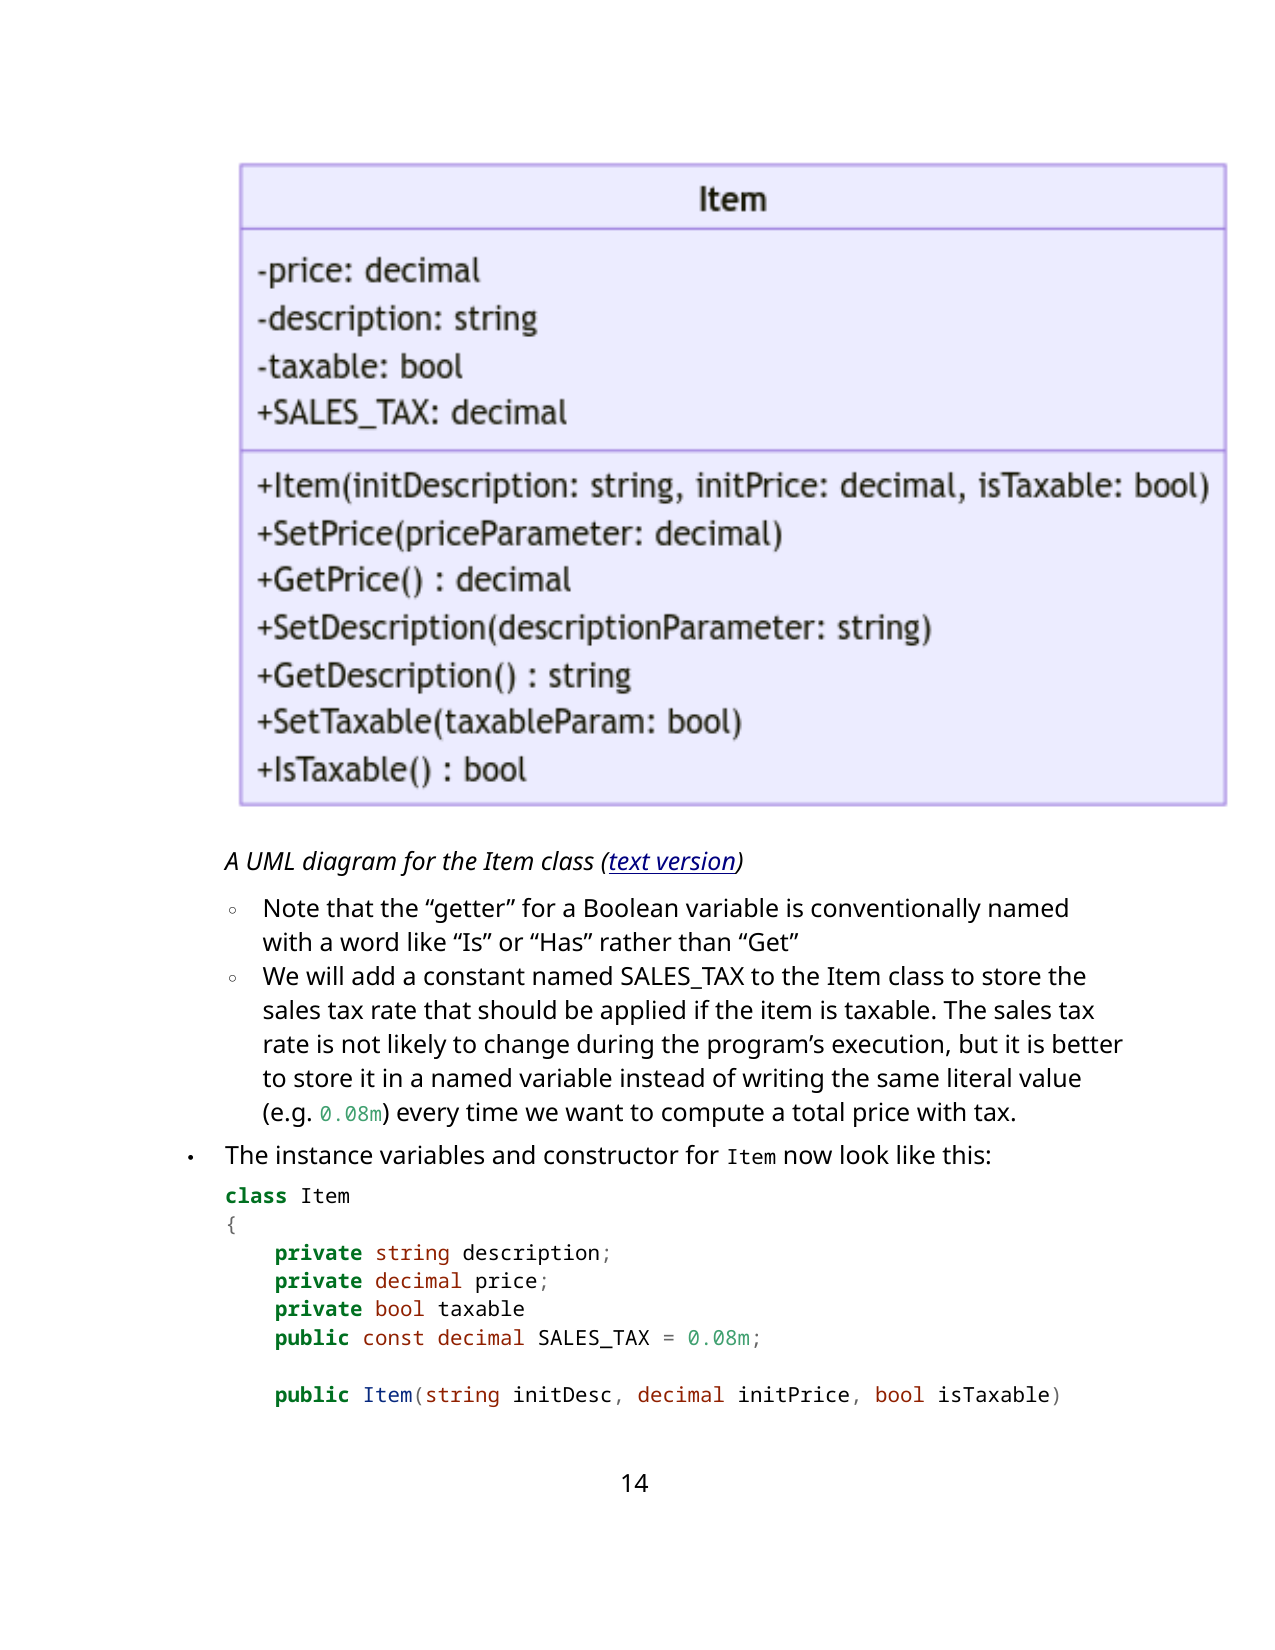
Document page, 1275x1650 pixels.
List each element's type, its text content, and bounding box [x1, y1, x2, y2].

list We will add a constant named SALES_TAX to the Item class to store the sales tax rate that should be applied if the item is taxable. The sales tax rate is not likely to change during the program’s execution, but it is better to store it in a named variable instead of writing the same literal value (e.g. 0.08m) every time we want to compute a total price with tax. [225, 958, 1125, 1129]
list private string description; [187, 1238, 1125, 1266]
list Note that the “getter” for a Boolean variable is conventionally named with a word like “Is” or “Has” rather than “Get” [225, 890, 1125, 958]
list class Item [187, 1181, 1125, 1209]
list The instance variables and constructor for Item now look like this: [187, 1138, 1125, 1172]
list A UML diagram for the Item class (text version) [187, 844, 1125, 878]
list private decimal price; [187, 1266, 1125, 1294]
list private bool taxable [187, 1294, 1125, 1323]
list { [187, 1209, 1125, 1238]
list public const decimal SALES_TAX = 0.08m; [187, 1323, 1125, 1351]
picture [225, 150, 1259, 832]
list public Item(string initDesc, decimal initPrice, bool isTaxable) [187, 1380, 1125, 1408]
